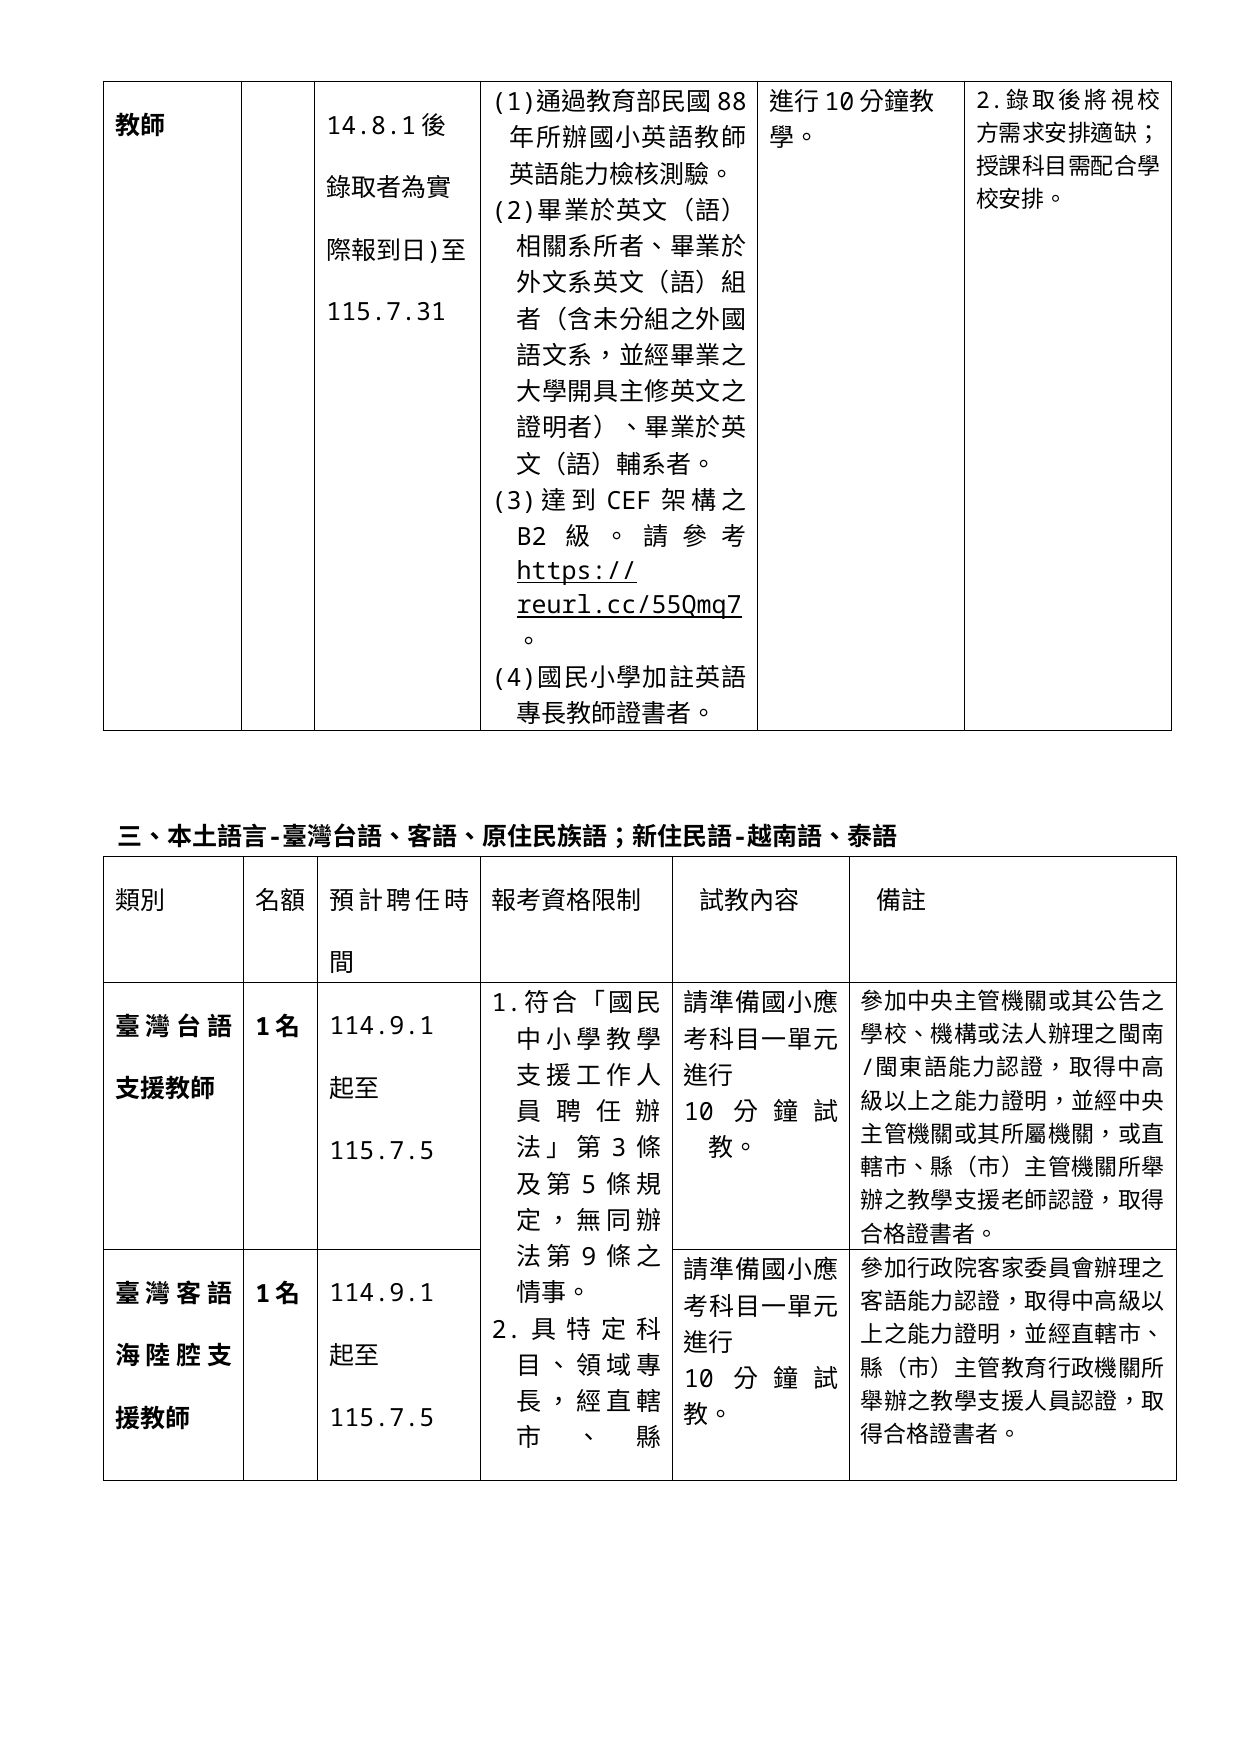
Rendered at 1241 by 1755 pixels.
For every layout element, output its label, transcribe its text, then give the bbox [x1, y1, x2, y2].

table_cell 請準備國小應考科目一單元進行 10分鐘試教。 [673, 983, 849, 1249]
table_cell [242, 82, 314, 730]
table_cell 臺灣台語支援教師 [104, 983, 243, 1249]
table_header 備註 [850, 857, 1176, 982]
table_cell 14.8.1後錄取者為實際報到日)至115.7.31 [315, 82, 480, 730]
table_header 報考資格限制 [481, 857, 672, 982]
text 三、本土語言-臺灣台語、客語、原住民族語；新住民語-越南語、泰語 [117, 731, 1122, 856]
table_cell 1.符合「國民中小學教學支援工作人員聘任辦法」第3條及第5條規定，無同辦法第9條之情事。 2.具特定科目、領域專長，經直轄市、縣 [481, 983, 672, 1480]
table_cell 參加行政院客家委員會辦理之客語能力認證，取得中高級以上之能力證明，並經直轄市、縣（市）主管教育行政機關所舉辦之教學支援人員認證，取得合格證書者。 [850, 1250, 1176, 1480]
table_cell 參加中央主管機關或其公告之學校、機構或法人辦理之閩南/閩東語能力認證，取得中高級以上之能力證明，並經中央主管機關或其所屬機關，或直轄市、縣（市）主管機關所舉辦之教學支援老師認證，取得合格證書者。 [850, 983, 1176, 1249]
table_cell 請準備國小應考科目一單元進行 10分鐘試教。 [673, 1250, 849, 1480]
table_cell 114.9.1 起至115.7.5 [318, 1250, 480, 1480]
table_cell (1)通過教育部民國88年所辦國小英語教師英語能力檢核測驗。 (2)畢業於英文（語）相關系所者、畢業於外文系英文（語）組者（含未分組之外國語文系，並經畢業之大學開具主修英文之證明者）、畢業於英文（語）輔系者。 (3)達到CEF架構之B2級。請參考https://reurl.cc/55Qmq7 。 (4)國民小學加註英語專長教師證書者。 [481, 82, 757, 730]
table_cell 114.9.1 起至115.7.5 [318, 983, 480, 1249]
table_cell 1名 [244, 983, 317, 1249]
table_header 試教內容 [673, 857, 849, 982]
table_cell 臺灣客語海陸腔支援教師 [104, 1250, 243, 1480]
table_header 類別 [104, 857, 243, 982]
table_cell 2.錄取後將視校方需求安排適缺；授課科目需配合學校安排。 [965, 82, 1171, 730]
table_cell 1名 [244, 1250, 317, 1480]
table_cell 教師 [104, 82, 241, 730]
table_header 名額 [244, 857, 317, 982]
table_header 預計聘任時間 [318, 857, 480, 982]
table_cell 進行10分鐘教學。 [758, 82, 964, 730]
